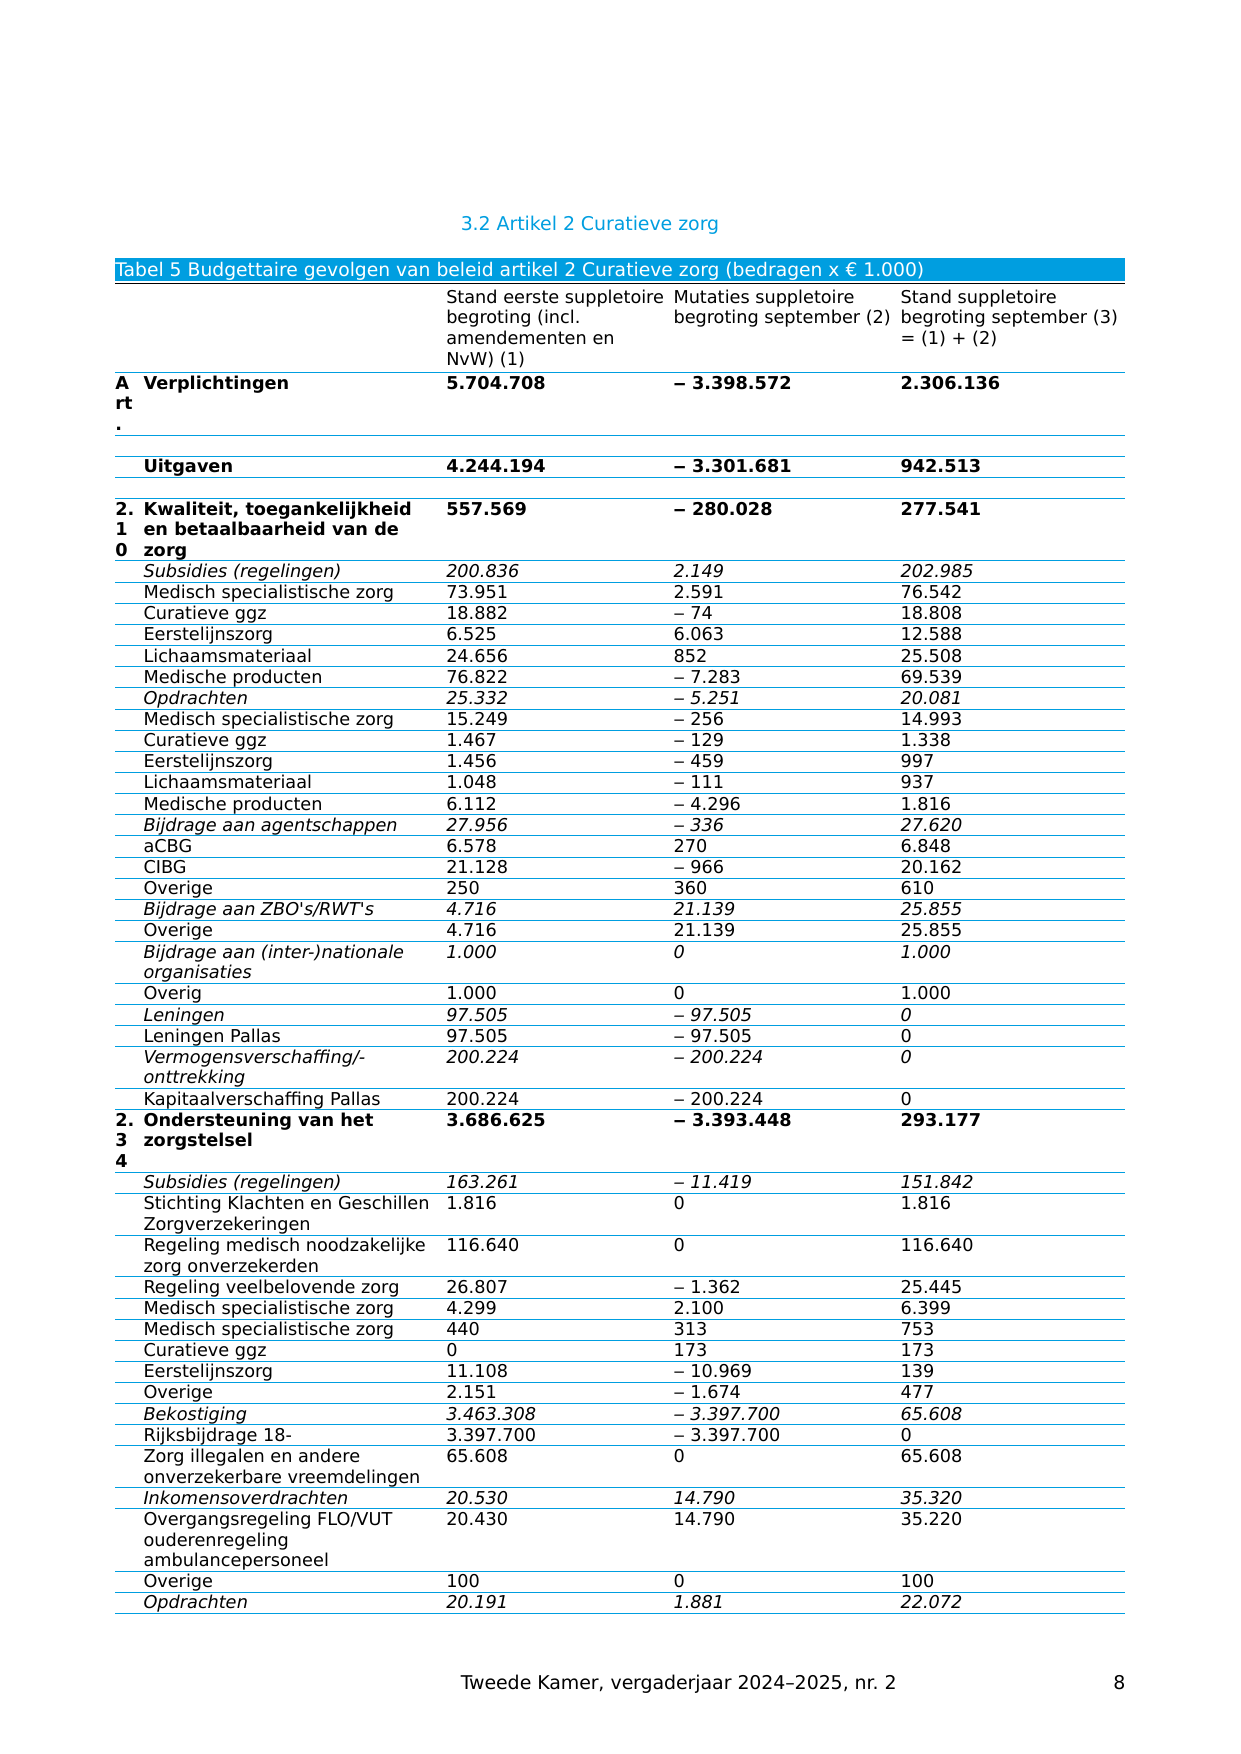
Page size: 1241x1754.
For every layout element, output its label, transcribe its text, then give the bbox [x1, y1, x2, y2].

table_cell Overige [140, 1383, 443, 1403]
table_cell [115, 1005, 140, 1025]
table_cell 5.704.708 [443, 373, 670, 434]
table_cell Lichaamsmateriaal [140, 773, 443, 793]
table_cell [115, 1194, 140, 1234]
table_cell Bijdrage aan agentschappen [140, 815, 443, 835]
table_cell 557.569 [443, 499, 670, 560]
table_cell 139 [898, 1362, 1125, 1382]
table_cell Medisch specialistische zorg [140, 710, 443, 729]
table_cell [115, 604, 140, 624]
table_cell 1.816 [443, 1194, 670, 1234]
table_cell 2.100 [670, 1299, 897, 1318]
table_cell 937 [898, 773, 1125, 793]
table_cell ‒ 336 [670, 815, 897, 835]
table_cell ‒ 74 [670, 604, 897, 624]
table_cell Curatieve ggz [140, 731, 443, 751]
table_cell [115, 1277, 140, 1297]
table_cell 21.128 [443, 858, 670, 878]
table_cell [443, 478, 670, 498]
table_cell 6.578 [443, 836, 670, 856]
table_cell 25.508 [898, 646, 1125, 666]
table_cell 12.588 [898, 625, 1125, 645]
table_cell 100 [443, 1572, 670, 1592]
table_cell 1.881 [670, 1593, 897, 1613]
table_cell ‒ 11.419 [670, 1173, 897, 1193]
table_cell 76.822 [443, 667, 670, 687]
table_cell Bekostiging [140, 1404, 443, 1424]
table_cell 22.072 [898, 1593, 1125, 1613]
table_cell 21.139 [670, 900, 897, 920]
table_cell [115, 667, 140, 687]
table_cell ‒ 111 [670, 773, 897, 793]
table_cell 277.541 [898, 499, 1125, 560]
table_cell 1.000 [443, 984, 670, 1004]
table_cell 25.445 [898, 1277, 1125, 1297]
table_cell [115, 858, 140, 878]
table_cell Overige [140, 1572, 443, 1592]
table_cell [115, 815, 140, 835]
table_cell [898, 436, 1125, 456]
table_cell [140, 284, 443, 372]
table_cell Uitgaven [140, 457, 443, 477]
table_cell Medisch specialistische zorg [140, 1299, 443, 1318]
table_cell Eerstelijnszorg [140, 752, 443, 772]
table_cell 73.951 [443, 583, 670, 603]
table_cell Subsidies (regelingen) [140, 1173, 443, 1193]
table_cell Stichting Klachten en Geschillen Zorgverzekeringen [140, 1194, 443, 1234]
table_cell ‒ 3.397.700 [670, 1404, 897, 1424]
table_cell Medisch specialistische zorg [140, 583, 443, 603]
table_cell [115, 773, 140, 793]
table_cell 852 [670, 646, 897, 666]
table_cell [115, 1089, 140, 1109]
table_cell 3.686.625 [443, 1110, 670, 1172]
table_cell [115, 688, 140, 708]
table_cell 6.063 [670, 625, 897, 645]
table_cell Medisch specialistische zorg [140, 1320, 443, 1340]
table_cell Medische producten [140, 667, 443, 687]
table_cell [115, 1488, 140, 1508]
table_cell 14.790 [670, 1509, 897, 1571]
table_cell ‒ 3.398.572 [670, 373, 897, 434]
table_cell [115, 478, 140, 498]
table_cell [115, 1383, 140, 1403]
table_cell [115, 457, 140, 477]
table_cell 1.000 [443, 942, 670, 983]
table_cell [670, 436, 897, 456]
table_cell [443, 436, 670, 456]
table_cell 151.842 [898, 1173, 1125, 1193]
table_cell ‒ 966 [670, 858, 897, 878]
table_cell 0 [670, 942, 897, 983]
table_cell [115, 561, 140, 582]
table_cell 21.139 [670, 921, 897, 941]
table_cell [115, 284, 140, 372]
table_cell Regeling medisch noodzakelijke zorg onverzekerden [140, 1236, 443, 1276]
table_cell 173 [670, 1341, 897, 1361]
table_cell [115, 1446, 140, 1487]
table_cell 116.640 [898, 1236, 1125, 1276]
table_cell 200.224 [443, 1089, 670, 1109]
table_cell 24.656 [443, 646, 670, 666]
table_cell Overig [140, 984, 443, 1004]
table_cell [115, 984, 140, 1004]
table_cell Inkomensoverdrachten [140, 1488, 443, 1508]
table_cell Eerstelijnszorg [140, 1362, 443, 1382]
table_cell 1.048 [443, 773, 670, 793]
table_cell 2.34 [115, 1110, 140, 1172]
table_cell Bijdrage aan (inter-)nationale organisaties [140, 942, 443, 983]
table_cell 4.244.194 [443, 457, 670, 477]
title 3.2 Artikel 2 Curatieve zorg [461, 213, 1125, 235]
table_cell 25.855 [898, 921, 1125, 941]
table_cell 250 [443, 879, 670, 899]
table_cell 200.836 [443, 561, 670, 582]
table_cell 440 [443, 1320, 670, 1340]
table_cell 65.608 [898, 1446, 1125, 1487]
table_cell Ondersteuning van het zorgstelsel [140, 1110, 443, 1172]
table_cell Curatieve ggz [140, 1341, 443, 1361]
table_cell Overige [140, 879, 443, 899]
table_cell 270 [670, 836, 897, 856]
table_cell 35.220 [898, 1509, 1125, 1571]
table_cell 0 [670, 1572, 897, 1592]
table_cell 1.816 [898, 1194, 1125, 1234]
table_cell 6.848 [898, 836, 1125, 856]
table_cell 3.397.700 [443, 1425, 670, 1445]
table_cell Stand suppletoire begroting september (3) = (1) + (2) [898, 284, 1125, 372]
table_cell CIBG [140, 858, 443, 878]
table_cell 18.808 [898, 604, 1125, 624]
table_cell 2.10 [115, 499, 140, 560]
table_cell [115, 1341, 140, 1361]
table_cell [115, 1320, 140, 1340]
table_cell 0 [670, 984, 897, 1004]
table_cell 610 [898, 879, 1125, 899]
table_cell 1.467 [443, 731, 670, 751]
table_cell Rijksbijdrage 18- [140, 1425, 443, 1445]
table_cell 360 [670, 879, 897, 899]
table_cell 313 [670, 1320, 897, 1340]
table_cell [115, 710, 140, 729]
table_cell 20.162 [898, 858, 1125, 878]
table_cell Opdrachten [140, 1593, 443, 1613]
table_cell [115, 900, 140, 920]
table_cell [115, 1509, 140, 1571]
table_cell [115, 1026, 140, 1046]
table_cell 97.505 [443, 1026, 670, 1046]
table_cell [898, 478, 1125, 498]
table_cell [115, 836, 140, 856]
table_cell 20.191 [443, 1593, 670, 1613]
table_cell 173 [898, 1341, 1125, 1361]
table_cell 97.505 [443, 1005, 670, 1025]
table_cell 25.855 [898, 900, 1125, 920]
table_cell [115, 646, 140, 666]
table_cell 202.985 [898, 561, 1125, 582]
table_cell ‒ 200.224 [670, 1047, 897, 1088]
table_cell 942.513 [898, 457, 1125, 477]
table_cell [115, 879, 140, 899]
table_cell 116.640 [443, 1236, 670, 1276]
table_cell 69.539 [898, 667, 1125, 687]
table_cell 3.463.308 [443, 1404, 670, 1424]
table_cell [140, 478, 443, 498]
table_cell 2.149 [670, 561, 897, 582]
table_cell ‒ 3.301.681 [670, 457, 897, 477]
table_cell [670, 478, 897, 498]
table_cell [115, 1404, 140, 1424]
table_cell 35.320 [898, 1488, 1125, 1508]
table_cell [115, 436, 140, 456]
table_cell ‒ 7.283 [670, 667, 897, 687]
table_cell 14.790 [670, 1488, 897, 1508]
table_cell ‒ 256 [670, 710, 897, 729]
table_cell [115, 1236, 140, 1276]
table_cell [115, 1425, 140, 1445]
table_cell ‒ 1.674 [670, 1383, 897, 1403]
table_cell 76.542 [898, 583, 1125, 603]
table_cell 100 [898, 1572, 1125, 1592]
table_cell ‒ 3.397.700 [670, 1425, 897, 1445]
table_cell 2.151 [443, 1383, 670, 1403]
table_cell [115, 1362, 140, 1382]
table_cell Kapitaalverschaffing Pallas [140, 1089, 443, 1109]
table_cell ‒ 97.505 [670, 1005, 897, 1025]
table_cell 1.456 [443, 752, 670, 772]
table_cell 25.332 [443, 688, 670, 708]
table_cell 18.882 [443, 604, 670, 624]
table_cell 0 [898, 1005, 1125, 1025]
table_cell 20.530 [443, 1488, 670, 1508]
table_cell 0 [443, 1341, 670, 1361]
table_cell ‒ 200.224 [670, 1089, 897, 1109]
table_cell 4.716 [443, 900, 670, 920]
table_cell Stand eerste suppletoire begroting (incl. amendementen en NvW) (1) [443, 284, 670, 372]
table_cell 11.108 [443, 1362, 670, 1382]
table_cell [115, 1593, 140, 1613]
table_cell Zorg illegalen en andere onverzekerbare vreemdelingen [140, 1446, 443, 1487]
table_cell Kwaliteit, toegankelijkheid en betaalbaarheid van de zorg [140, 499, 443, 560]
table_cell 0 [670, 1236, 897, 1276]
table_cell Eerstelijnszorg [140, 625, 443, 645]
table_cell 20.081 [898, 688, 1125, 708]
table_cell [115, 625, 140, 645]
table_cell 2.306.136 [898, 373, 1125, 434]
table_cell Mutaties suppletoire begroting september (2) [670, 284, 897, 372]
table_cell 2.591 [670, 583, 897, 603]
table_cell Opdrachten [140, 688, 443, 708]
table_cell Leningen Pallas [140, 1026, 443, 1046]
table_cell ‒ 97.505 [670, 1026, 897, 1046]
table_cell 1.000 [898, 942, 1125, 983]
table_cell 0 [670, 1446, 897, 1487]
table_cell 15.249 [443, 710, 670, 729]
table_cell 997 [898, 752, 1125, 772]
table_cell 0 [898, 1026, 1125, 1046]
table_cell 0 [898, 1047, 1125, 1088]
table_cell ‒ 3.393.448 [670, 1110, 897, 1172]
table_cell ‒ 280.028 [670, 499, 897, 560]
table_cell Art. [115, 373, 140, 434]
table_cell 200.224 [443, 1047, 670, 1088]
table_cell 4.299 [443, 1299, 670, 1318]
table_cell [115, 731, 140, 751]
table_cell Medische producten [140, 794, 443, 814]
table_cell Bijdrage aan ZBO's/RWT's [140, 900, 443, 920]
table_cell ‒ 459 [670, 752, 897, 772]
table_cell 6.399 [898, 1299, 1125, 1318]
table_cell [115, 1047, 140, 1088]
table_cell 0 [898, 1089, 1125, 1109]
table_cell Leningen [140, 1005, 443, 1025]
table_cell 0 [898, 1425, 1125, 1445]
table_cell [115, 1299, 140, 1318]
table_cell 1.338 [898, 731, 1125, 751]
table_cell ‒ 10.969 [670, 1362, 897, 1382]
table_cell Overgangsregeling FLO/VUT ouderenregeling ambulancepersoneel [140, 1509, 443, 1571]
table_cell 477 [898, 1383, 1125, 1403]
table_cell [115, 1173, 140, 1193]
table_cell 163.261 [443, 1173, 670, 1193]
table_cell [115, 794, 140, 814]
table_cell 26.807 [443, 1277, 670, 1297]
table_cell 20.430 [443, 1509, 670, 1571]
table_cell [115, 752, 140, 772]
table_cell Vermogensverschaffing/-onttrekking [140, 1047, 443, 1088]
table_cell ‒ 5.251 [670, 688, 897, 708]
table_cell aCBG [140, 836, 443, 856]
table_cell Subsidies (regelingen) [140, 561, 443, 582]
table_cell 27.956 [443, 815, 670, 835]
table_cell 6.525 [443, 625, 670, 645]
table_cell ‒ 1.362 [670, 1277, 897, 1297]
table_cell 293.177 [898, 1110, 1125, 1172]
table_cell 27.620 [898, 815, 1125, 835]
table_cell 1.816 [898, 794, 1125, 814]
table_cell [115, 583, 140, 603]
table_cell [115, 942, 140, 983]
table_cell Verplichtingen [140, 373, 443, 434]
table_cell 65.608 [443, 1446, 670, 1487]
table_cell Overige [140, 921, 443, 941]
table_cell ‒ 4.296 [670, 794, 897, 814]
table_cell 1.000 [898, 984, 1125, 1004]
table_cell 65.608 [898, 1404, 1125, 1424]
table_cell 4.716 [443, 921, 670, 941]
table_cell [115, 921, 140, 941]
table_cell 14.993 [898, 710, 1125, 729]
table_cell ‒ 129 [670, 731, 897, 751]
table_cell 6.112 [443, 794, 670, 814]
table_cell 753 [898, 1320, 1125, 1340]
table_cell Regeling veelbelovende zorg [140, 1277, 443, 1297]
table_cell [115, 1572, 140, 1592]
table_cell Lichaamsmateriaal [140, 646, 443, 666]
table_cell 0 [670, 1194, 897, 1234]
table_cell Curatieve ggz [140, 604, 443, 624]
table_cell [140, 436, 443, 456]
